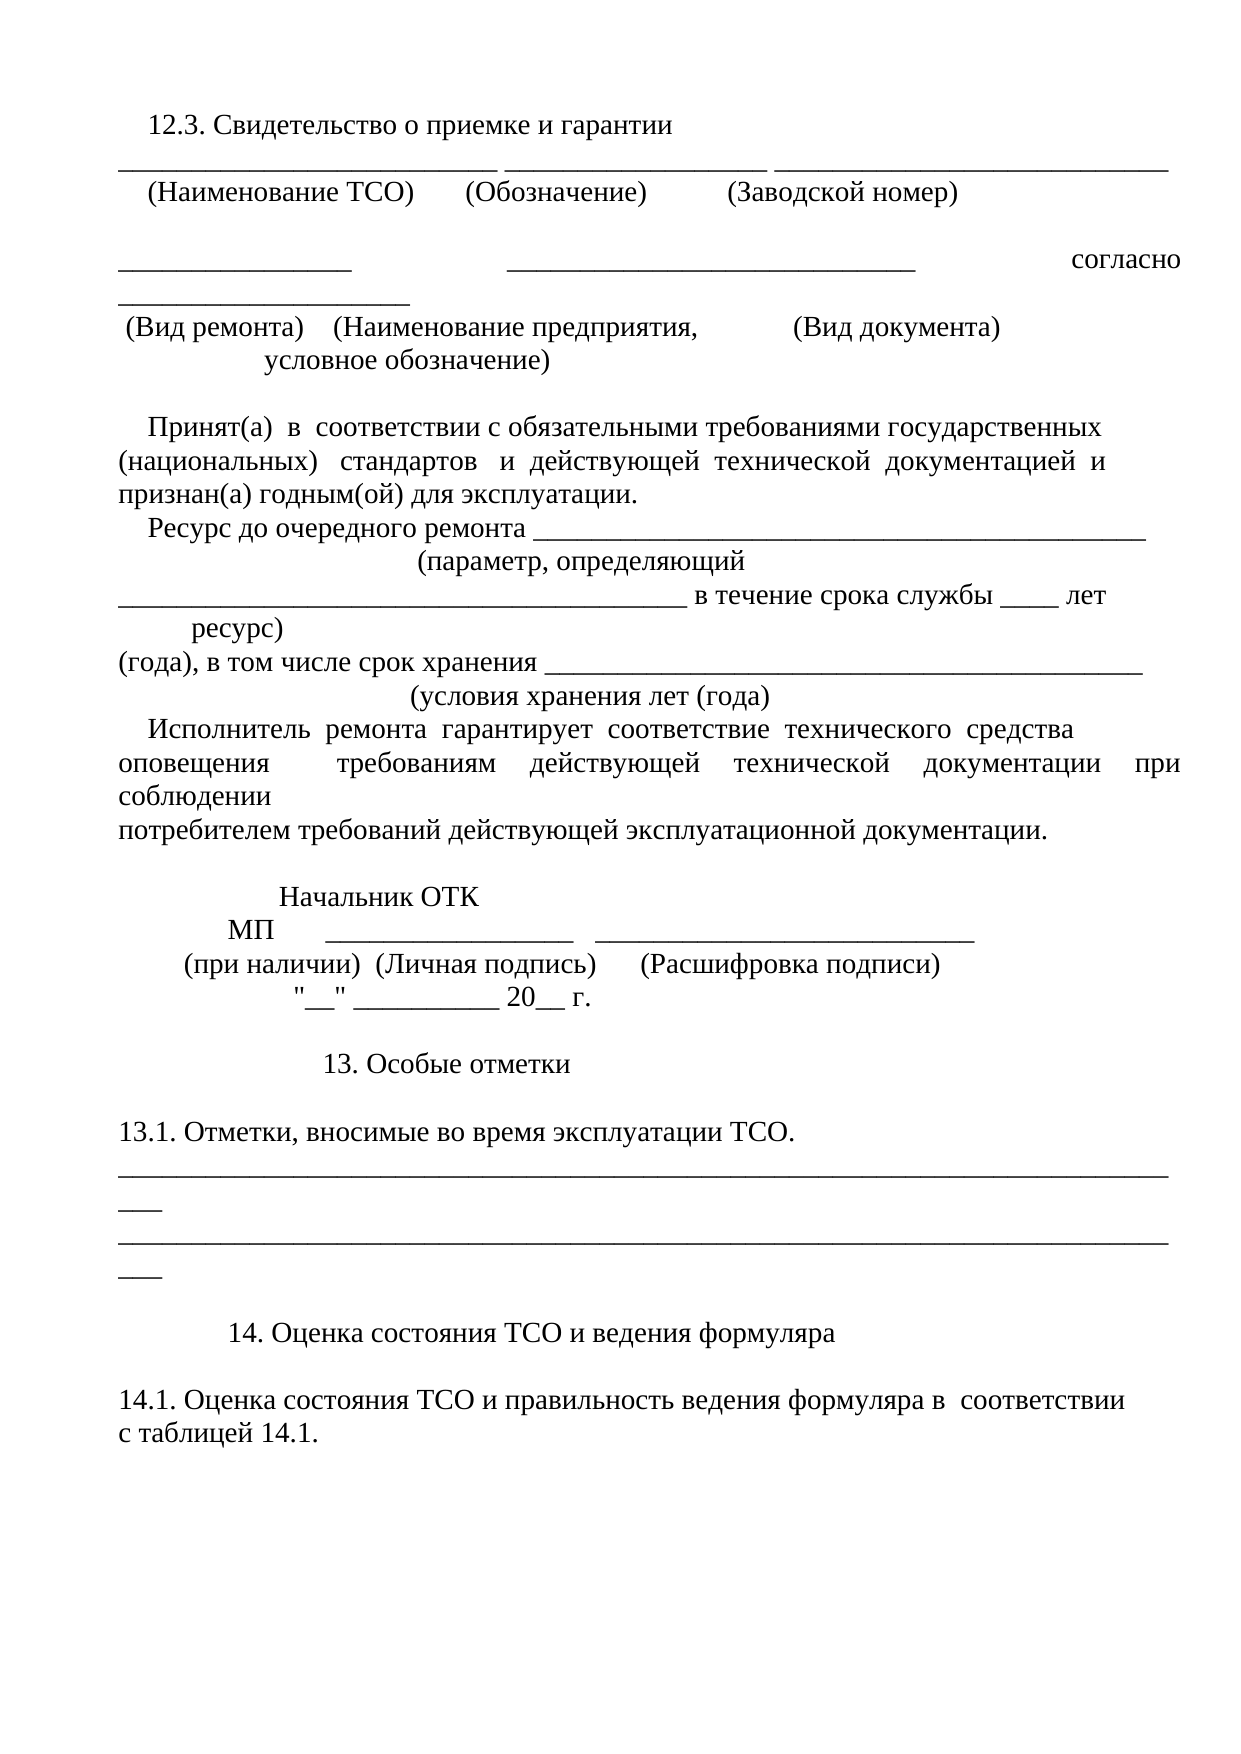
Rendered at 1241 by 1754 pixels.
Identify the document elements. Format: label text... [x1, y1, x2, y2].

text (Вид ремонта) (Наименование предприятия, (Вид документа) [118, 309, 1181, 342]
text потребителем требований действующей эксплуатационной документации. [118, 812, 1181, 845]
text (национальных) стандартов и действующей технической документацией и [118, 443, 1181, 476]
text _______________________________________ в течение срока службы ____ лет [118, 577, 1181, 611]
text 12.3. Свидетельство о приемке и гарантии [118, 107, 1181, 141]
text условное обозначение) [118, 342, 1181, 376]
text "__" __________ 20__ г. [118, 979, 1181, 1013]
text Начальник ОТК [118, 879, 1181, 912]
text 14.1. Оценка состояния ТСО и правильность ведения формуляра в соответствии [118, 1382, 1181, 1416]
text ________________ ____________________________ согласно ____________________ [118, 242, 1181, 309]
text (года), в том числе срок хранения _________________________________________ [118, 644, 1181, 678]
text 13.1. Отметки, вносимые во время эксплуатации ТСО. [118, 1114, 1181, 1147]
text МП _________________ __________________________ [118, 912, 1181, 946]
text (при наличии) (Личная подпись) (Расшифровка подписи) [118, 946, 1181, 979]
text оповещения требованиям действующей технической документации при соблюдении [118, 745, 1181, 812]
text с таблицей 14.1. [118, 1416, 1181, 1449]
text (Наименование ТСО) (Обозначение) (Заводской номер) [118, 174, 1181, 208]
text Исполнитель ремонта гарантирует соответствие технического средства [118, 711, 1181, 745]
text Принят(а) в соответствии с обязательными требованиями государственных [118, 409, 1181, 443]
text признан(а) годным(ой) для эксплуатации. [118, 476, 1181, 510]
text ___________________________________________________________________________ [118, 1214, 1181, 1281]
text __________________________ __________________ ___________________________ [118, 141, 1181, 174]
text (условия хранения лет (года) [118, 678, 1181, 711]
text Ресурс до очередного ремонта __________________________________________ [118, 510, 1181, 543]
text ___________________________________________________________________________ [118, 1147, 1181, 1214]
text (параметр, определяющий [118, 543, 1181, 577]
text ресурс) [118, 611, 1181, 644]
text 13. Особые отметки [118, 1047, 1181, 1080]
text 14. Оценка состояния ТСО и ведения формуляра [118, 1315, 1181, 1348]
